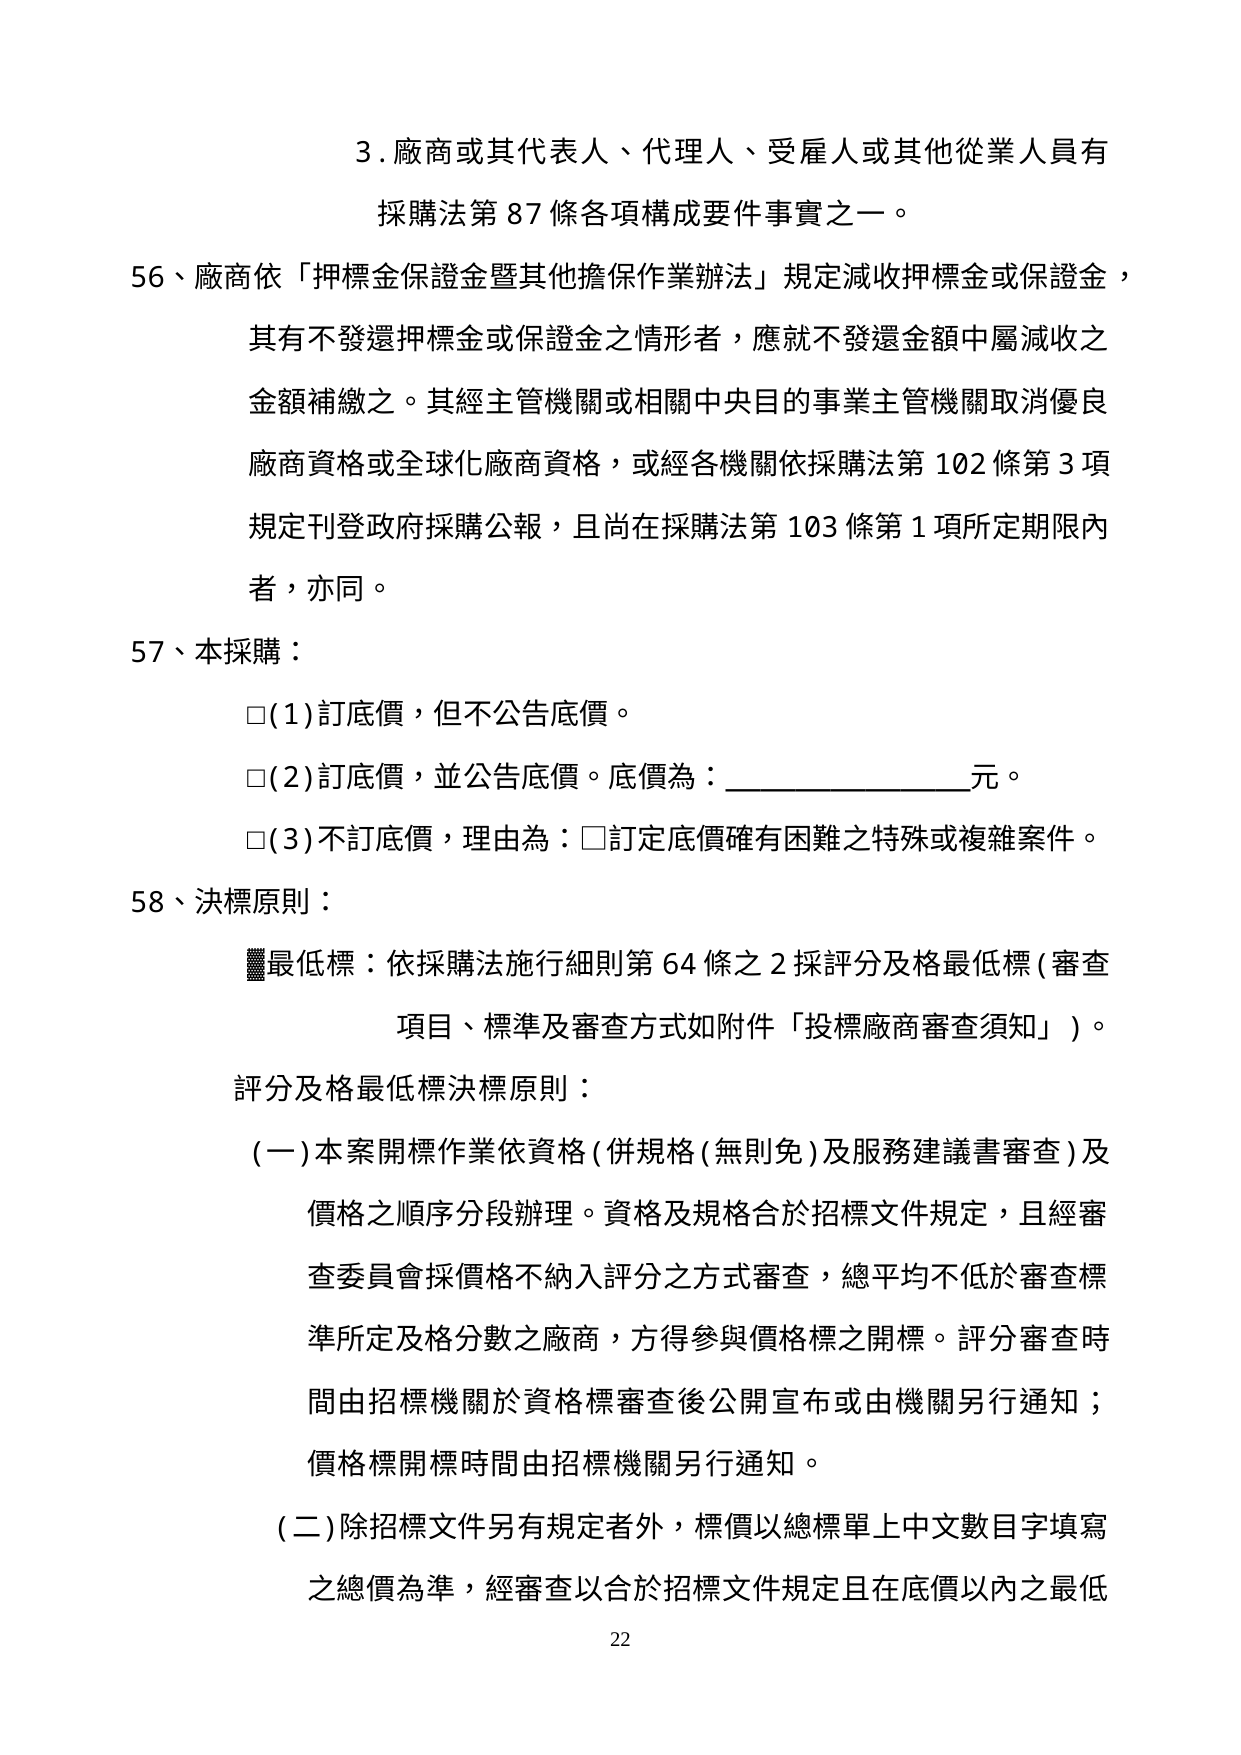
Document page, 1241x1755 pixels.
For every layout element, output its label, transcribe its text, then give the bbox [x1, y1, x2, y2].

text (二)除招標文件另有規定者外，標價以總標單上中文數目字填寫之總價為準，經審查以合於招標文件規定且在底價以內之最低標價廠商，且無採購法第58條「總標價或部分標價偏低，顯不合理，有降低品質，不能誠信履約之虞或其他特殊情形」者，為得標廠商。 [130, 1483, 1110, 1608]
text 3.廠商或其代表人、代理人、受雇人或其他從業人員有採購法第87條各項構成要件事實之一。 [354, 108, 1110, 233]
list 本採購： [130, 608, 1110, 670]
text □(1)訂底價，但不公告底價。 [247, 670, 1110, 733]
list 廠商依「押標金保證金暨其他擔保作業辦法」規定減收押標金或保證金，其有不發還押標金或保證金之情形者，應就不發還金額中屬減收之金額補繳之。其經主管機關或相關中央目的事業主管機關取消優良廠商資格或全球化廠商資格，或經各機關依採購法第102條第3項規定刊登政府採購公報，且尚在採購法第103條第1項所定期限內者，亦同。 [130, 233, 1110, 608]
text □(3)不訂底價，理由為：□訂定底價確有困難之特殊或複雜案件。 [247, 795, 1110, 858]
list 決標原則： [130, 858, 1110, 920]
text 評分及格最低標決標原則： [142, 1045, 1110, 1108]
text □(2)訂底價，並公告底價。底價為：______________元。 [247, 733, 1110, 795]
text ▓最低標：依採購法施行細則第64條之2採評分及格最低標(審查項目、標準及審查方式如附件「投標廠商審查須知」)。 [247, 920, 1110, 1045]
text (一)本案開標作業依資格(併規格(無則免)及服務建議書審查)及價格之順序分段辦理。資格及規格合於招標文件規定，且經審查委員會採價格不納入評分之方式審查，總平均不低於審查標準所定及格分數之廠商，方得參與價格標之開標。評分審查時間由招標機關於資格標審查後公開宣布或由機關另行通知；價格標開標時間由招標機關另行通知。 [248, 1108, 1110, 1483]
